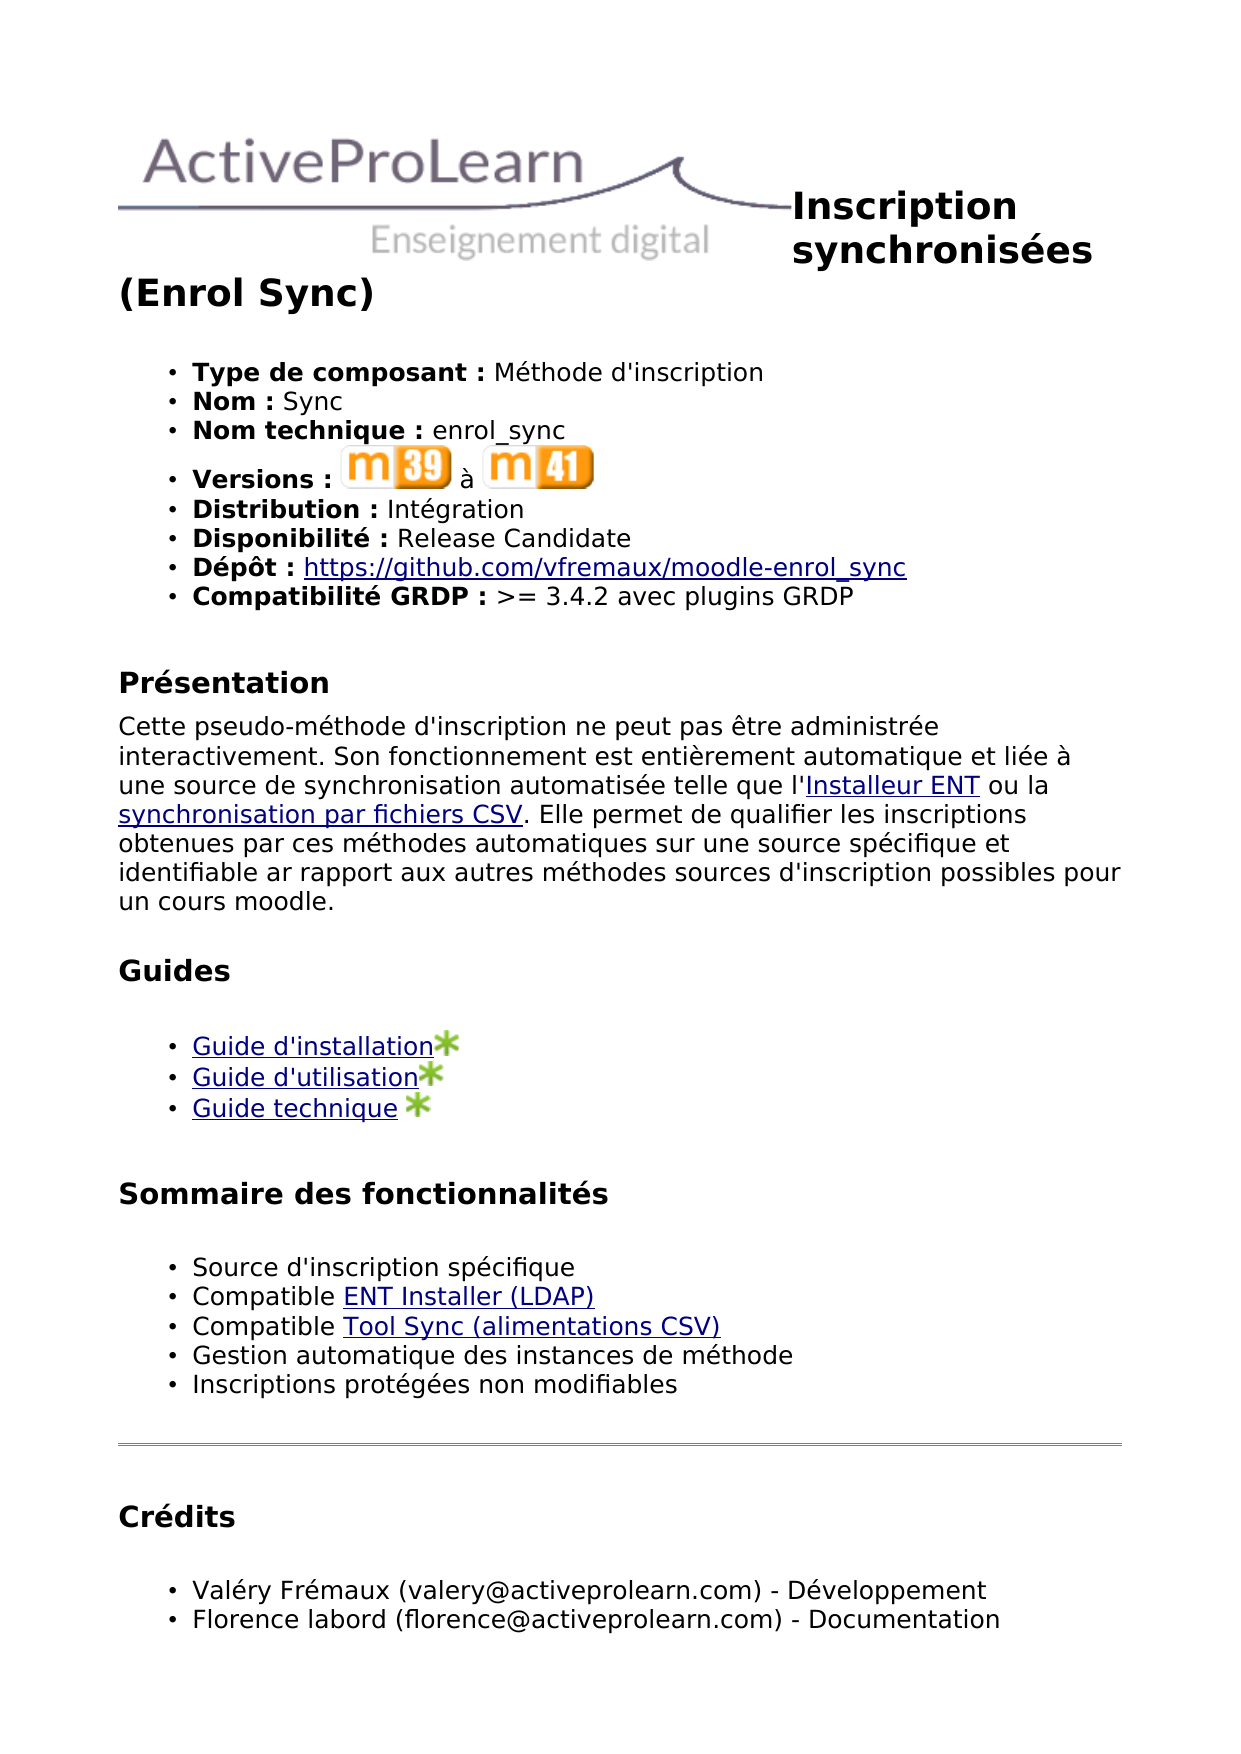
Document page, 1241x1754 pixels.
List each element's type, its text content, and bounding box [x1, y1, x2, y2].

picture [406, 1092, 431, 1117]
list Inscriptions protégées non modifiables [177, 1370, 1122, 1399]
subtitle Inscription synchronisées (Enrol Sync) [118, 185, 1122, 316]
subtitle Crédits [118, 1500, 1122, 1534]
list Guide technique [177, 1092, 1122, 1123]
picture [118, 118, 792, 261]
picture [340, 445, 452, 489]
list Type de composant : Méthode d'inscription [177, 358, 1122, 387]
list Guide d'installation [177, 1030, 1122, 1061]
picture [418, 1061, 444, 1086]
list Compatibilité GRDP : >= 3.4.2 avec plugins GRDP [177, 582, 1122, 612]
list Nom technique : enrol_sync [177, 416, 1122, 445]
picture [482, 445, 594, 489]
list Compatible ENT Installer (LDAP) [177, 1282, 1122, 1312]
list Gestion automatique des instances de méthode [177, 1341, 1122, 1370]
list Versions : à [177, 445, 1122, 495]
list Dépôt : https://github.com/vfremaux/moodle-enrol_sync [177, 553, 1122, 582]
list Distribution : Intégration [177, 495, 1122, 524]
text Cette pseudo-méthode d'inscription ne peut pas être administrée interactivement. Son fonctionnement est entièrement automatique et liée à une source de synchronisation automatisée telle que l'Installeur ENT ou la synchronisation par fichiers CSV. Elle permet de qualifier les inscriptions obtenues par ces méthodes automatiques sur une source spécifique et identifiable ar rapport aux autres méthodes sources d'inscription possibles pour un cours moodle. [118, 712, 1122, 917]
subtitle Sommaire des fonctionnalités [118, 1177, 1122, 1211]
list Compatible Tool Sync (alimentations CSV) [177, 1312, 1122, 1341]
list Valéry Frémaux (valery@activeprolearn.com) - Développement [177, 1576, 1122, 1605]
list Florence labord (florence@activeprolearn.com) - Documentation [177, 1605, 1122, 1634]
list Guide d'utilisation [177, 1061, 1122, 1092]
picture [434, 1030, 460, 1056]
list Disponibilité : Release Candidate [177, 524, 1122, 553]
list Nom : Sync [177, 387, 1122, 416]
subtitle Guides [118, 954, 1122, 988]
list Source d'inscription spécifique [177, 1253, 1122, 1282]
subtitle Présentation [118, 666, 1122, 700]
